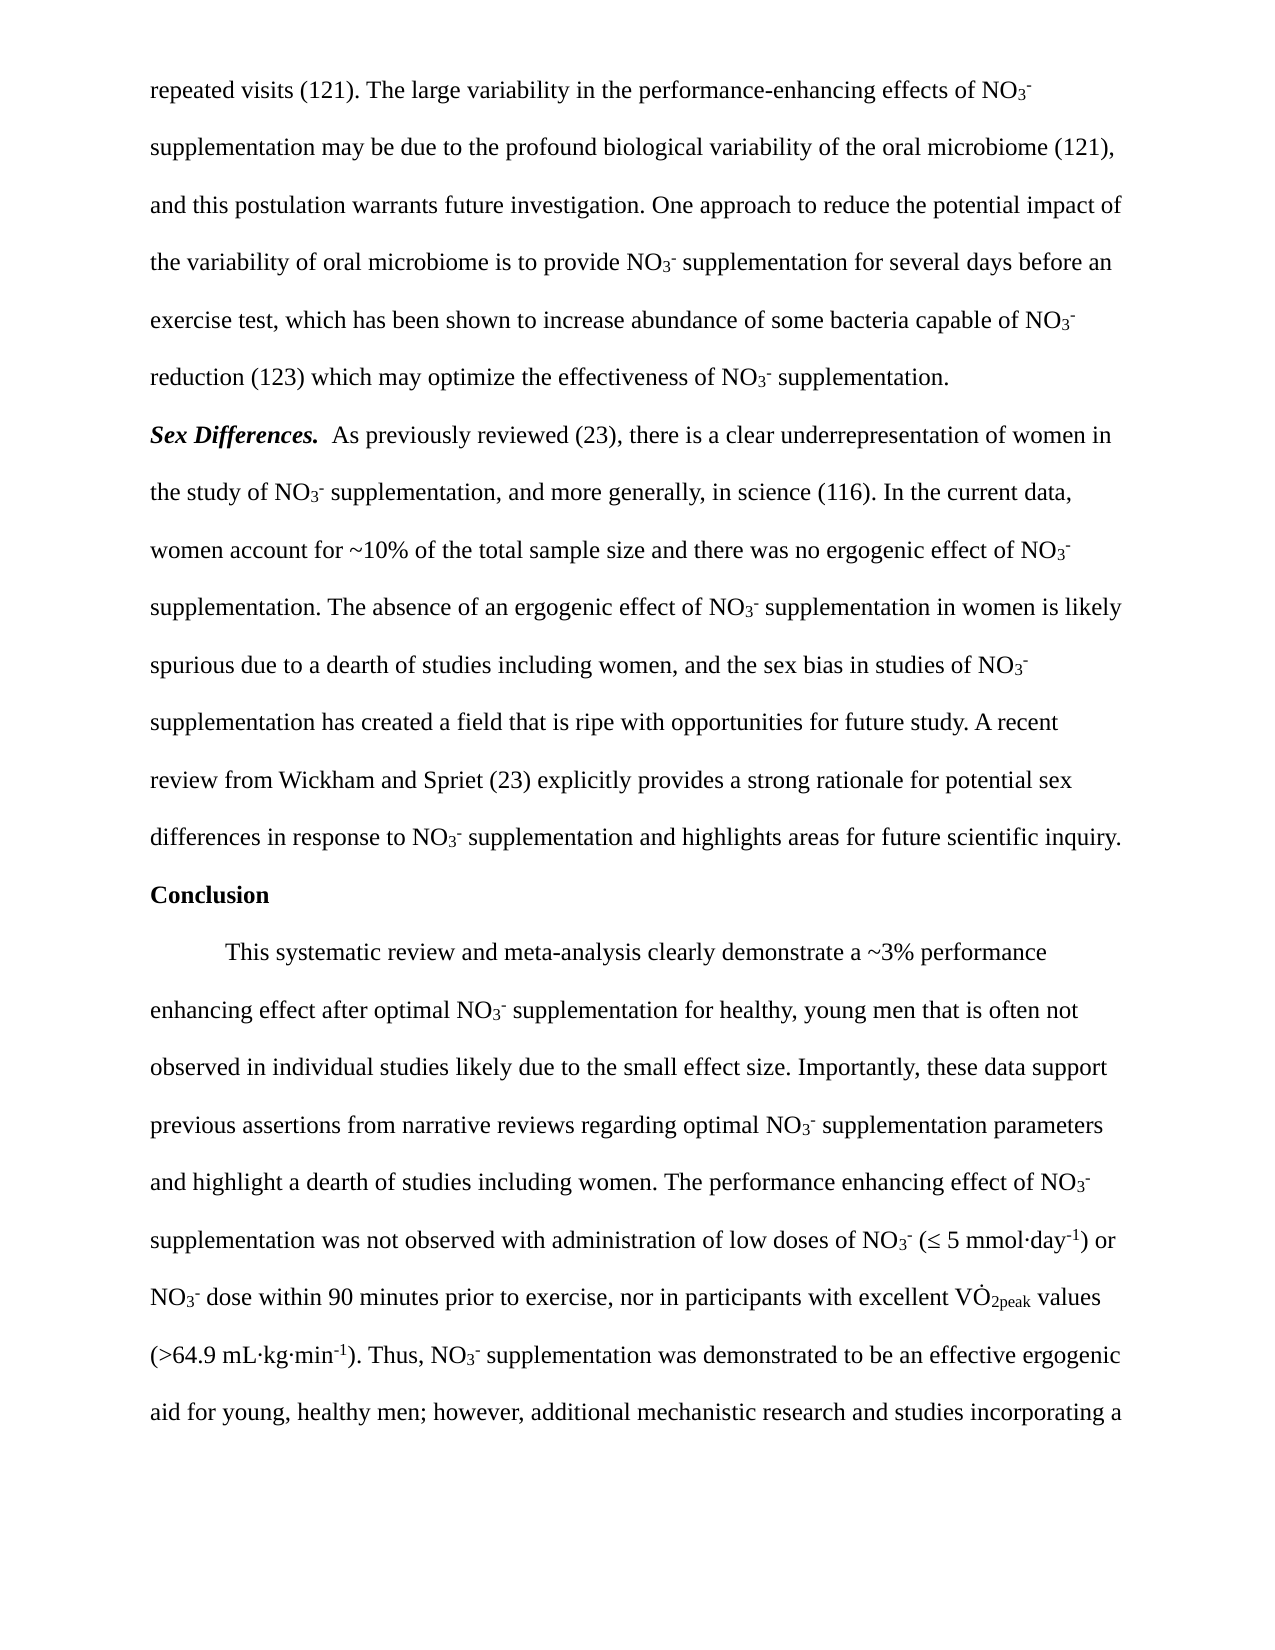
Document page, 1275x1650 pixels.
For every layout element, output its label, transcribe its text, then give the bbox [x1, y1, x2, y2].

text Conclusion [150, 880, 1125, 909]
text Sex Differences. As previously reviewed (23), there is a clear underrepresentation of women in the study of NO3- supplementation, and more generally, in science (116). In the current data, women account for ~10% of the total sample size and there was no ergogenic effect of NO3- supplementation. The absence of an ergogenic effect of NO3- supplementation in women is likely spurious due to a dearth of studies including women, and the sex bias in studies of NO3- supplementation has created a field that is ripe with opportunities for future study. A recent review from Wickham and Spriet (23) explicitly provides a strong rationale for potential sex differences in response to NO3- supplementation and highlights areas for future scientific inquiry. [150, 420, 1125, 851]
text repeated visits (121). The large variability in the performance-enhancing effects of NO3- supplementation may be due to the profound biological variability of the oral microbiome (121), and this postulation warrants future investigation. One approach to reduce the potential impact of the variability of oral microbiome is to provide NO3- supplementation for several days before an exercise test, which has been shown to increase abundance of some bacteria capable of NO3- reduction (123) which may optimize the effectiveness of NO3- supplementation. [150, 75, 1125, 391]
text This systematic review and meta-analysis clearly demonstrate a ~3% performance enhancing effect after optimal NO3- supplementation for healthy, young men that is often not observed in individual studies likely due to the small effect size. Importantly, these data support previous assertions from narrative reviews regarding optimal NO3- supplementation parameters and highlight a dearth of studies including women. The performance enhancing effect of NO3- supplementation was not observed with administration of low doses of NO3- (≤ 5 mmol∙day-1) or NO3- dose within 90 minutes prior to exercise, nor in participants with excellent VȮ2peak values (>64.9 mL∙kg∙min-1). Thus, NO3- supplementation was demonstrated to be an effective ergogenic aid for young, healthy men; however, additional mechanistic research and studies incorporating a [150, 937, 1125, 1426]
